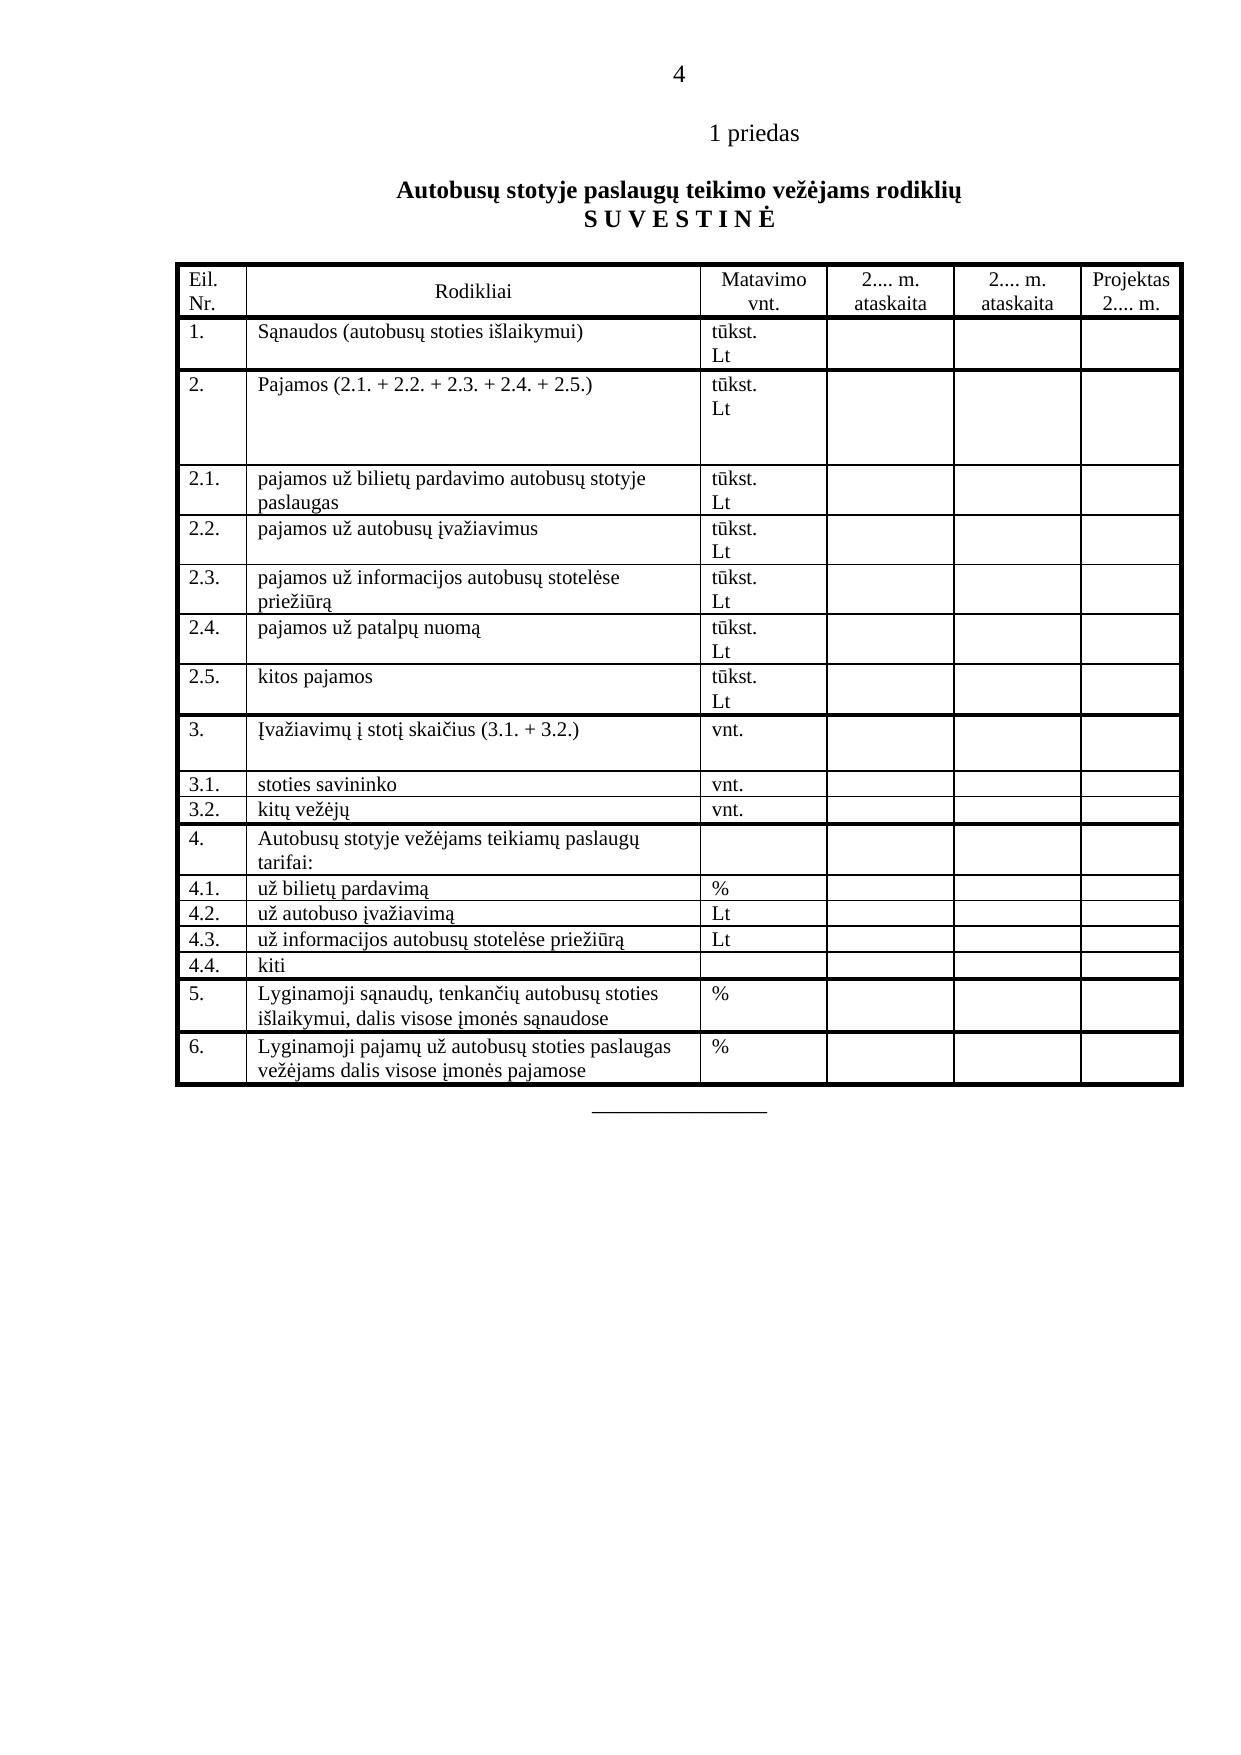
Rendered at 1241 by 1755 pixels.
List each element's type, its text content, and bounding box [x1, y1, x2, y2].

table_cell 4.4. [180, 953, 246, 977]
table_header Projektas 2.... m. [1082, 267, 1179, 315]
table_header 2.... m. ataskaita [828, 267, 953, 315]
table_cell [1082, 372, 1179, 464]
table_cell [1082, 826, 1179, 874]
table_cell 4.1. [180, 876, 246, 900]
table_cell kiti [247, 953, 700, 977]
table_cell [955, 772, 1080, 796]
table_cell [955, 927, 1080, 951]
table_cell [828, 927, 953, 951]
table_cell Įvažiavimų į stotį skaičius (3.1. + 3.2.) [247, 717, 700, 770]
table_cell [828, 717, 953, 770]
table_cell [828, 876, 953, 900]
table_cell [955, 826, 1080, 874]
table_cell [828, 772, 953, 796]
table_cell už informacijos autobusų stotelėse priežiūrą [247, 927, 700, 951]
table_cell [828, 516, 953, 563]
table_cell 3.1. [180, 772, 246, 796]
table_cell 2.3. [180, 565, 246, 613]
table_cell % [701, 876, 826, 900]
table_cell tūkst. Lt [701, 665, 826, 713]
table_cell [1082, 665, 1179, 713]
table_cell [828, 565, 953, 613]
table_cell [955, 953, 1080, 977]
table_cell [955, 901, 1080, 925]
table_cell kitų vežėjų [247, 797, 700, 821]
table_cell [1082, 981, 1179, 1029]
table_cell 3. [180, 717, 246, 770]
table_cell tūkst. Lt [701, 320, 826, 367]
table_cell [1082, 516, 1179, 563]
table_cell [828, 372, 953, 464]
table_cell vnt. [701, 797, 826, 821]
table_cell 6. [180, 1034, 246, 1082]
table_cell [955, 372, 1080, 464]
table_cell [1082, 927, 1179, 951]
table_cell [955, 981, 1080, 1029]
table_cell Lyginamoji sąnaudų, tenkančių autobusų stoties išlaikymui, dalis visose įmonės sąnaudose [247, 981, 700, 1029]
table_cell tūkst. Lt [701, 466, 826, 514]
table_cell [1082, 615, 1179, 663]
table_cell [828, 981, 953, 1029]
table_cell 3.2. [180, 797, 246, 821]
table_cell tūkst. Lt [701, 565, 826, 613]
table_header Rodikliai [247, 267, 700, 315]
table_cell [955, 665, 1080, 713]
text SUVESTINĖ [177, 204, 1181, 233]
table_cell [1082, 772, 1179, 796]
table_cell [1082, 901, 1179, 925]
table_cell [828, 826, 953, 874]
table_cell [1082, 565, 1179, 613]
table_cell Sąnaudos (autobusų stoties išlaikymui) [247, 320, 700, 367]
table_cell Pajamos (2.1. + 2.2. + 2.3. + 2.4. + 2.5.) [247, 372, 700, 464]
table_cell 2.5. [180, 665, 246, 713]
table_cell [1082, 466, 1179, 514]
table_cell tūkst. Lt [701, 372, 826, 464]
table_cell [955, 565, 1080, 613]
table_cell už autobuso įvažiavimą [247, 901, 700, 925]
table_cell [955, 1034, 1080, 1082]
table_cell Autobusų stotyje vežėjams teikiamų paslaugų tarifai: [247, 826, 700, 874]
table_cell [828, 466, 953, 514]
table_cell 1. [180, 320, 246, 367]
table_cell tūkst. Lt [701, 516, 826, 563]
table_cell už bilietų pardavimą [247, 876, 700, 900]
table_cell % [701, 981, 826, 1029]
table_cell [1082, 717, 1179, 770]
table_cell [1082, 1034, 1179, 1082]
table_cell [955, 615, 1080, 663]
table_cell pajamos už bilietų pardavimo autobusų stotyje paslaugas [247, 466, 700, 514]
text 1 priedas [177, 118, 1181, 147]
table_cell tūkst. Lt [701, 615, 826, 663]
table_cell [828, 320, 953, 367]
table_cell [701, 826, 826, 874]
table_cell [828, 901, 953, 925]
table_cell [955, 320, 1080, 367]
table_cell Lyginamoji pajamų už autobusų stoties paslaugas vežėjams dalis visose įmonės pajamose [247, 1034, 700, 1082]
table_cell pajamos už autobusų įvažiavimus [247, 516, 700, 563]
table_cell Lt [701, 901, 826, 925]
table_cell [828, 1034, 953, 1082]
table_cell [955, 876, 1080, 900]
table_cell 4.3. [180, 927, 246, 951]
text ______________ [177, 1087, 1181, 1116]
table_cell % [701, 1034, 826, 1082]
table_cell [1082, 797, 1179, 821]
table_cell [955, 797, 1080, 821]
table_cell stoties savininko [247, 772, 700, 796]
table_cell [828, 665, 953, 713]
table_cell Lt [701, 927, 826, 951]
table_header Matavimo vnt. [701, 267, 826, 315]
table_cell [955, 466, 1080, 514]
table_cell vnt. [701, 772, 826, 796]
table_cell pajamos už patalpų nuomą [247, 615, 700, 663]
table_cell [828, 615, 953, 663]
table_header 2.... m. ataskaita [955, 267, 1080, 315]
table_cell kitos pajamos [247, 665, 700, 713]
table_cell 2.1. [180, 466, 246, 514]
table_cell vnt. [701, 717, 826, 770]
table_cell 4.2. [180, 901, 246, 925]
table_cell 5. [180, 981, 246, 1029]
table_cell 2.2. [180, 516, 246, 563]
table_cell [1082, 953, 1179, 977]
text Autobusų stotyje paslaugų teikimo vežėjams rodiklių [177, 176, 1181, 204]
table_cell 2.4. [180, 615, 246, 663]
table_cell [955, 717, 1080, 770]
table_cell [955, 516, 1080, 563]
table_cell 2. [180, 372, 246, 464]
table_cell [1082, 320, 1179, 367]
table_cell [701, 953, 826, 977]
table_cell pajamos už informacijos autobusų stotelėse priežiūrą [247, 565, 700, 613]
table_cell [828, 953, 953, 977]
table_header Eil. Nr. [180, 267, 246, 315]
table_cell 4. [180, 826, 246, 874]
table_cell [1082, 876, 1179, 900]
table_cell [828, 797, 953, 821]
